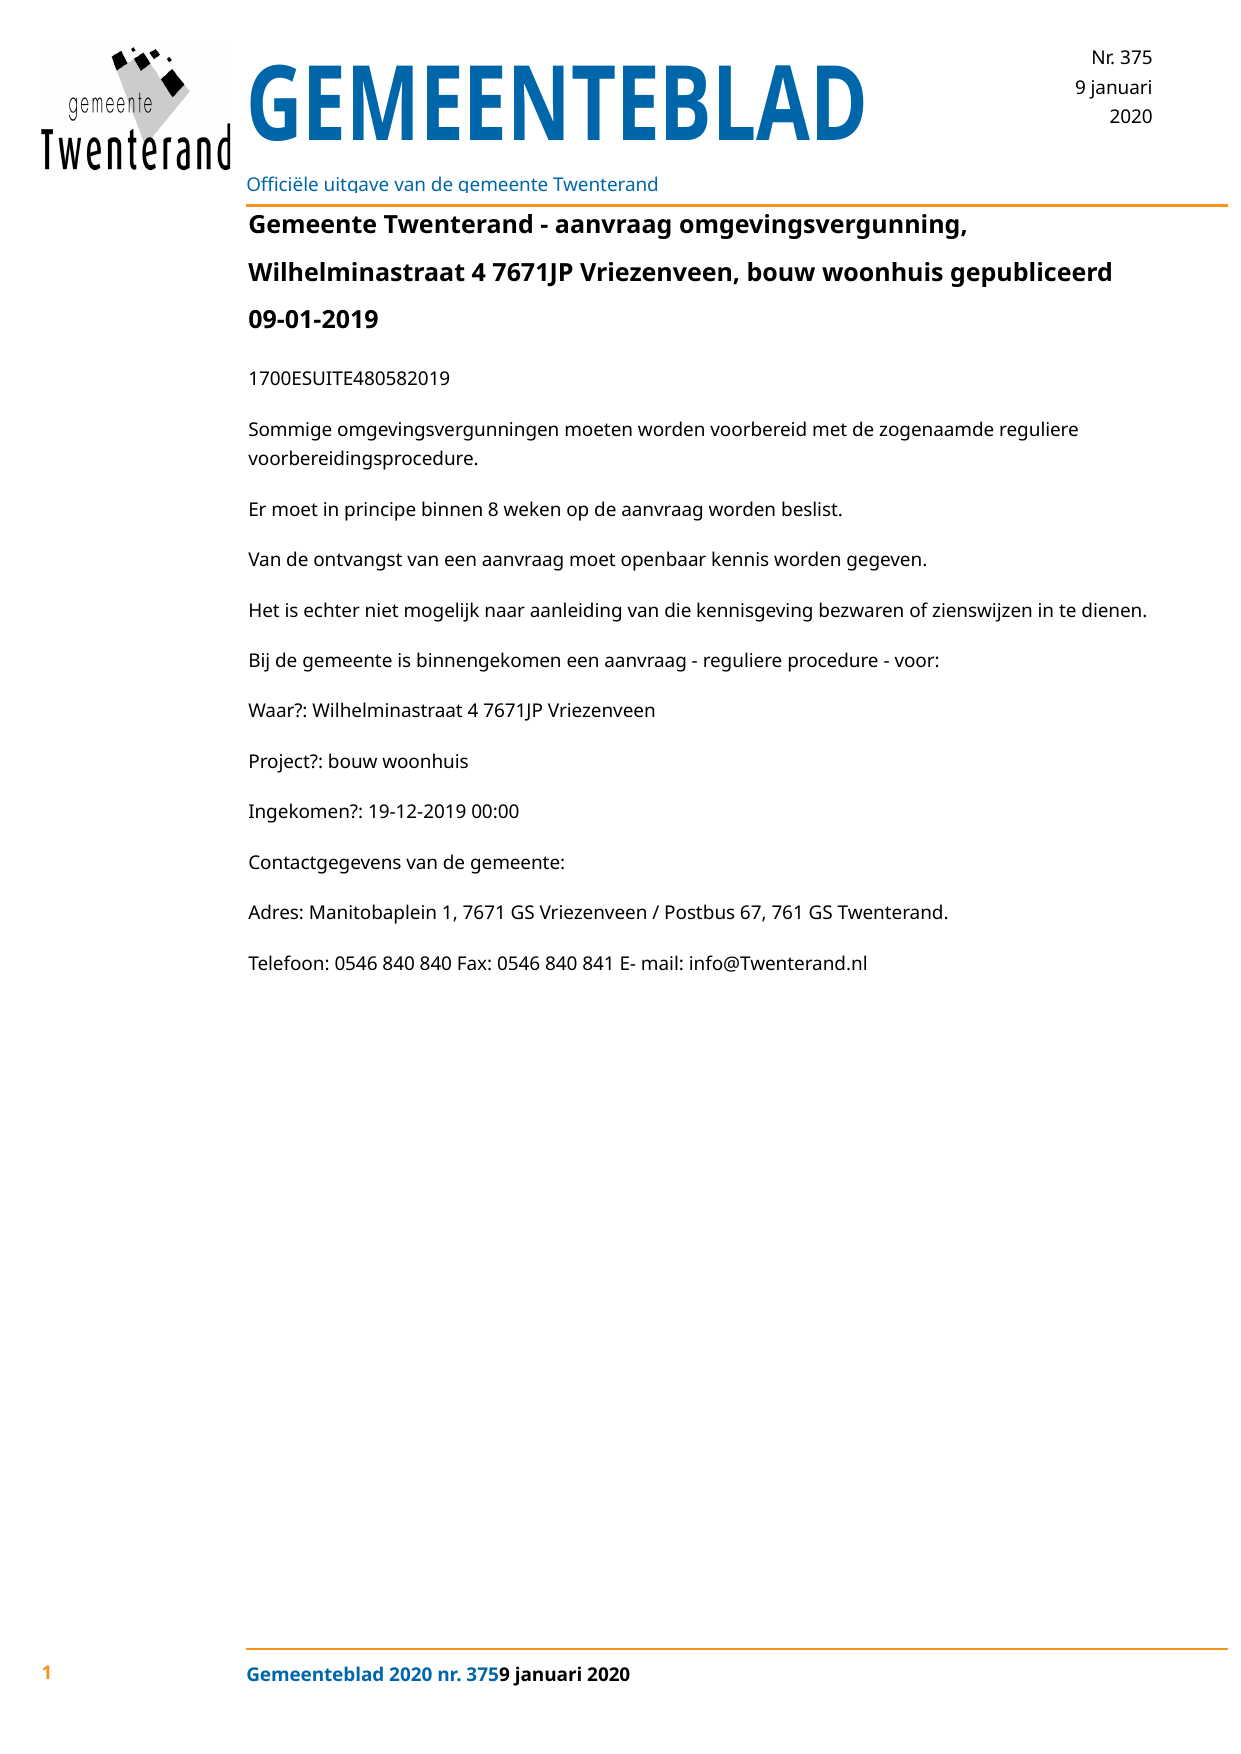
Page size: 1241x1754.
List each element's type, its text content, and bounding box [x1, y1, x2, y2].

picture [41, 47, 231, 172]
text Er moet in principe binnen 8 weken op de aanvraag worden beslist. [248, 496, 1152, 522]
text Project?: bouw woonhuis [248, 748, 1152, 774]
text Bij de gemeente is binnengekomen een aanvraag - reguliere procedure - voor: [248, 647, 1152, 673]
text Het is echter niet mogelijk naar aanleiding van die kennisgeving bezwaren of zienswijzen in te dienen. [248, 597, 1152, 622]
text Adres: Manitobaplein 1, 7671 GS Vriezenveen / Postbus 67, 761 GS Twenterand. [248, 899, 1152, 925]
text Ingekomen?: 19-12-2019 00:00 [248, 798, 1152, 824]
text Van de ontvangst van een aanvraag moet openbaar kennis worden gegeven. [248, 546, 1152, 572]
text Telefoon: 0546 840 840 Fax: 0546 840 841 E- mail: info@Twenterand.nl [248, 950, 1152, 975]
text Waar?: Wilhelminastraat 4 7671JP Vriezenveen [248, 698, 1152, 723]
text Gemeente Twenterand - aanvraag omgevingsvergunning, Wilhelminastraat 4 7671JP Vriezenveen, bouw woonhuis gepubliceerd 09-01-2019 [248, 207, 1152, 336]
text Contactgegevens van de gemeente: [248, 849, 1152, 874]
text Sommige omgevingsvergunningen moeten worden voorbereid met de zogenaamde reguliere voorbereidingsprocedure. [248, 416, 1152, 471]
text 1700ESUITE480582019 [248, 366, 1152, 391]
